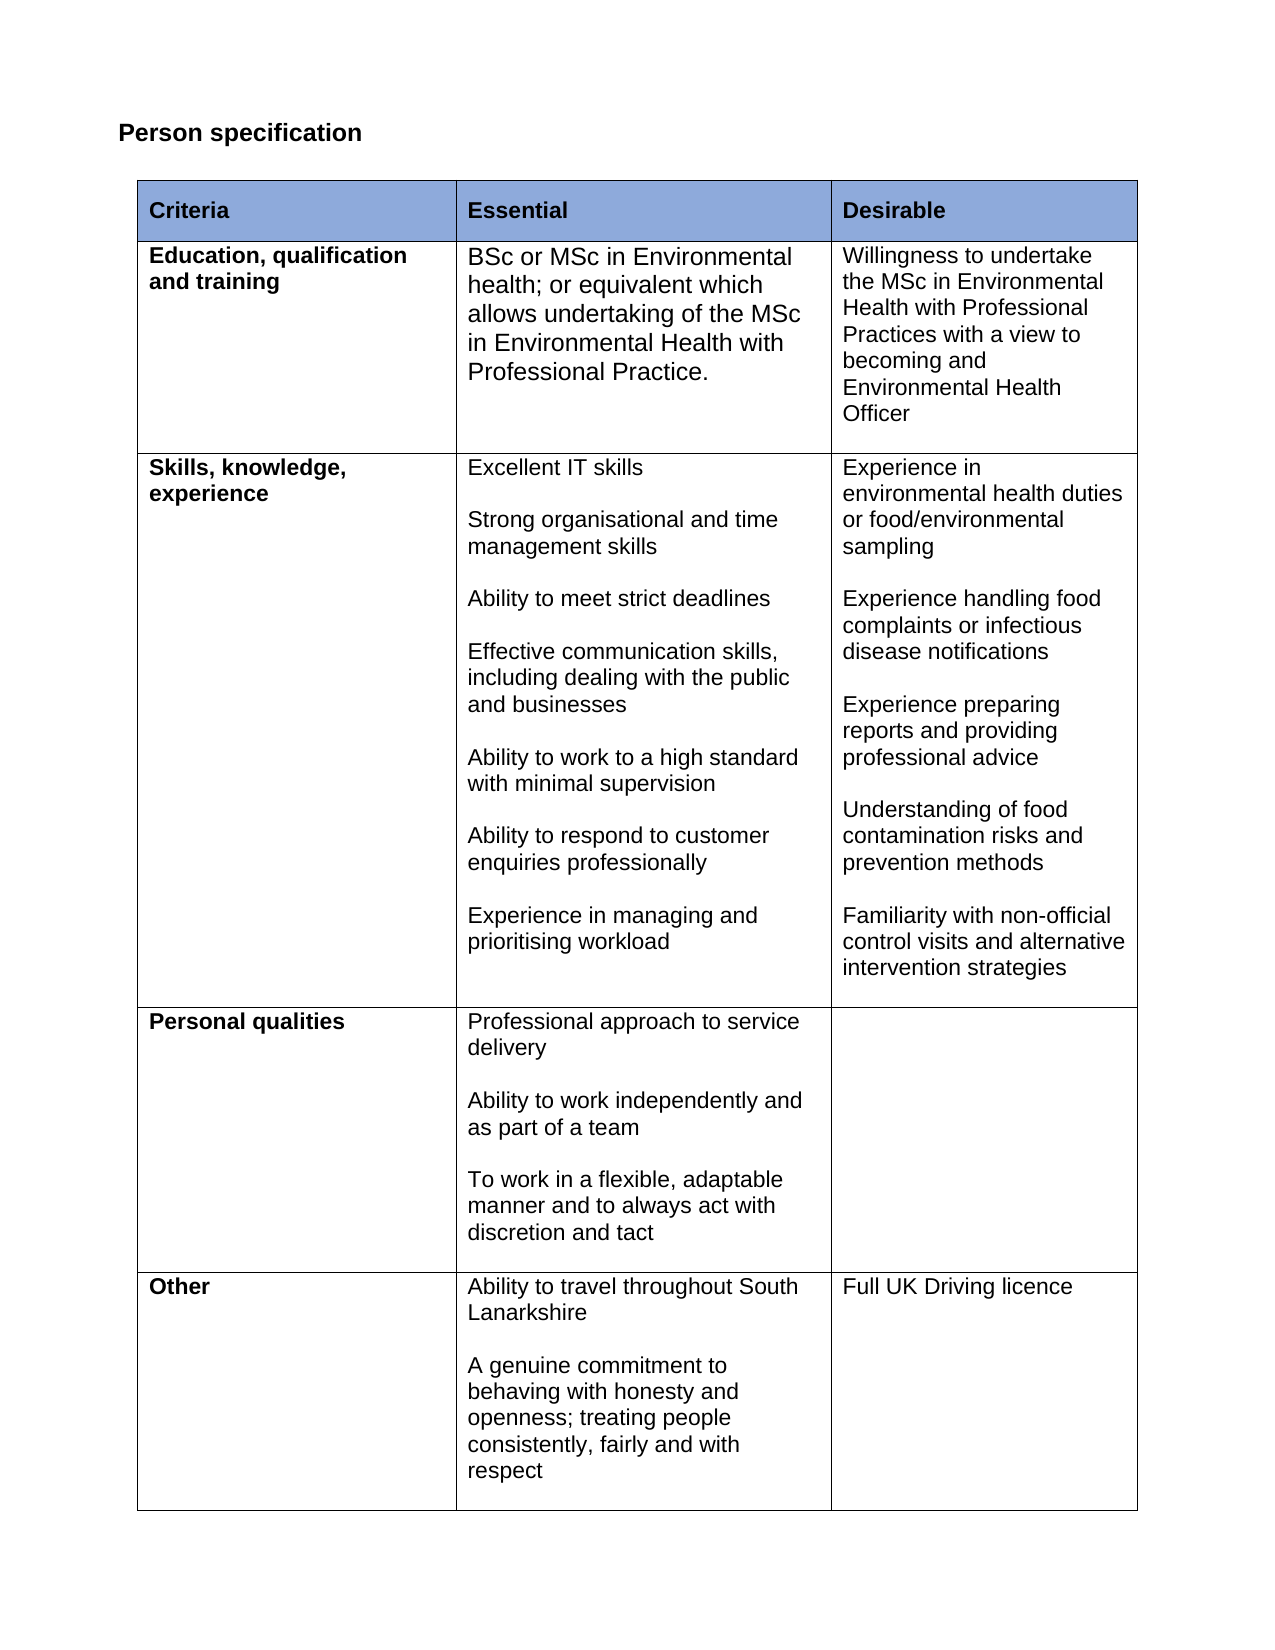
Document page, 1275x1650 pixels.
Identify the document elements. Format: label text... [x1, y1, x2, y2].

table_header Desirable [832, 181, 1137, 241]
table_cell Excellent IT skills Strong organisational and time management skills Ability to meet strict deadlines Effective communication skills, including dealing with the public and businesses Ability to work to a high standard with minimal supervision Ability to respond to customer enquiries professionally Experience in managing and prioritising workload [457, 454, 831, 1007]
table_cell Full UK Driving licence [832, 1273, 1137, 1510]
table_cell Professional approach to service delivery Ability to work independently and as part of a team To work in a flexible, adaptable manner and to always act with discretion and tact [457, 1008, 831, 1272]
table_header Criteria [138, 181, 456, 241]
table_cell Ability to travel throughout South Lanarkshire A genuine commitment to behaving with honesty and openness; treating people consistently, fairly and with respect [457, 1273, 831, 1510]
table_cell Experience in environmental health duties or food/environmental sampling Experience handling food complaints or infectious disease notifications Experience preparing reports and providing professional advice Understanding of food contamination risks and prevention methods Familiarity with non-official control visits and alternative intervention strategies [832, 454, 1137, 1007]
subtitle Person specification [118, 118, 1157, 147]
table_cell Willingness to undertake the MSc in Environmental Health with Professional Practices with a view to becoming and Environmental Health Officer [832, 242, 1137, 452]
table_cell Education, qualification and training [138, 242, 456, 452]
table_cell Skills, knowledge, experience [138, 454, 456, 1007]
table_cell Personal qualities [138, 1008, 456, 1272]
table_cell Other [138, 1273, 456, 1510]
table_cell [832, 1008, 1137, 1272]
table_header Essential [457, 181, 831, 241]
table_cell BSc or MSc in Environmental health; or equivalent which allows undertaking of the MSc in Environmental Health with Professional Practice. [457, 242, 831, 452]
